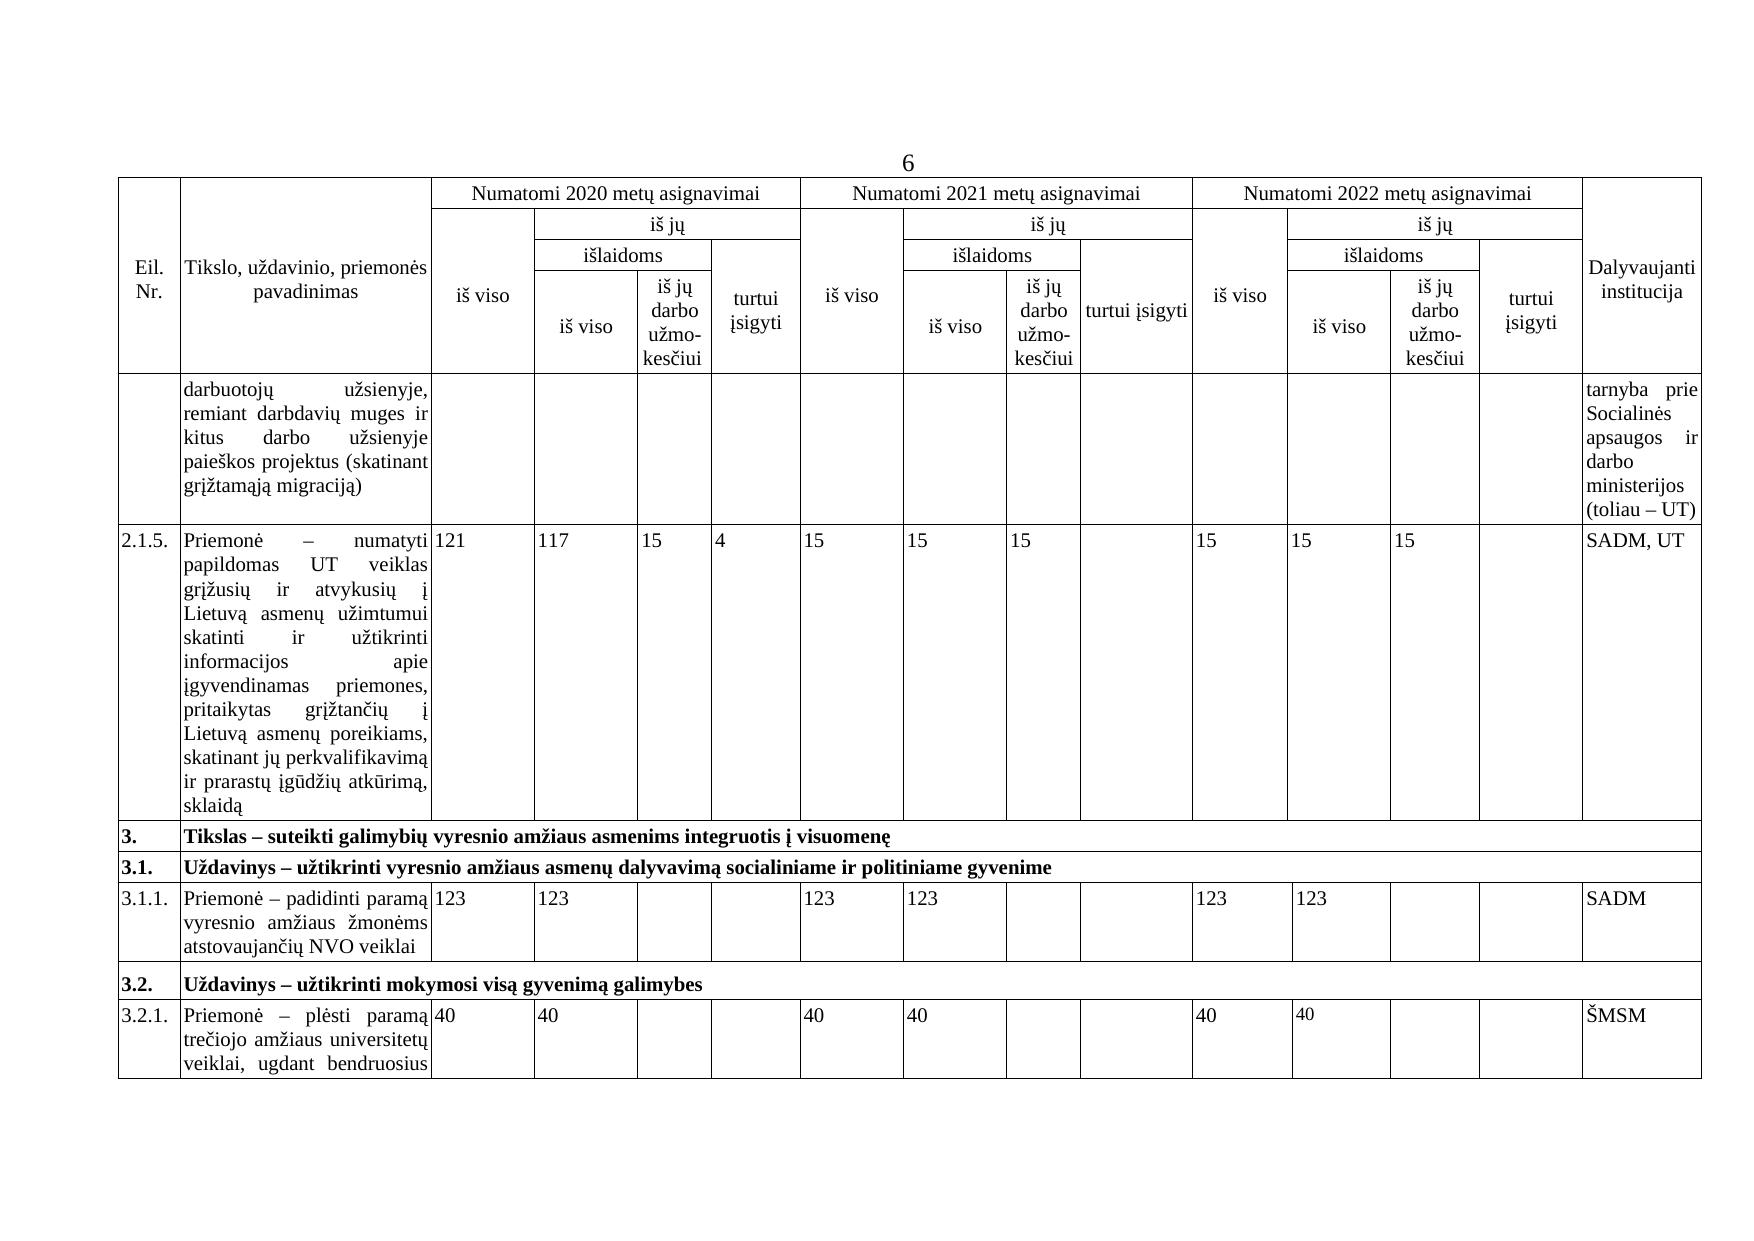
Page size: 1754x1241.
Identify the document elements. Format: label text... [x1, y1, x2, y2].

table_cell 40 [432, 1000, 534, 1078]
table_cell 123 [904, 883, 1006, 961]
table_cell 123 [1293, 883, 1390, 961]
table_cell [1391, 883, 1479, 961]
table_header Numatomi 2020 metų asignavimai [432, 178, 800, 208]
table_cell 40 [904, 1000, 1006, 1078]
table_cell [801, 374, 903, 524]
table_cell 117 [535, 525, 637, 820]
table_cell išlaidoms [1288, 240, 1479, 270]
table_cell iš jų darbo užmo-kesčiui [1007, 271, 1080, 373]
table_cell [1007, 1000, 1080, 1078]
table_cell [1480, 1000, 1582, 1078]
table_cell 15 [904, 525, 1006, 820]
table_cell 15 [801, 525, 903, 820]
table_cell SADM [1583, 883, 1701, 961]
table_cell 15 [1288, 525, 1390, 820]
table_cell 15 [1007, 525, 1080, 820]
table_cell tarnyba prie Socialinės apsaugos ir darbo ministerijos (toliau – UT) [1583, 374, 1701, 524]
table_cell [1081, 1000, 1192, 1078]
table_cell [119, 374, 180, 524]
table_cell 123 [801, 883, 903, 961]
table_cell [535, 374, 637, 524]
table_cell 40 [1293, 1000, 1390, 1078]
table_header Eil. Nr. [119, 178, 180, 373]
table_cell [1480, 883, 1582, 961]
table_cell iš viso [1288, 271, 1390, 373]
table_cell 40 [535, 1000, 637, 1078]
table_cell [638, 1000, 711, 1078]
table_cell SADM, UT [1583, 525, 1701, 820]
table_cell [904, 374, 1006, 524]
table_cell [432, 374, 534, 524]
table_cell 3.1. [119, 852, 180, 882]
table_cell 3.2. [119, 962, 180, 999]
table_cell 123 [1193, 883, 1292, 961]
table_cell turtui įsigyti [1480, 240, 1582, 373]
table_cell 2.1.5. [119, 525, 180, 820]
table_cell iš jų darbo užmo-kesčiui [1391, 271, 1479, 373]
table_cell [1081, 374, 1192, 524]
table_cell iš viso [432, 209, 534, 373]
table_cell [1007, 374, 1080, 524]
table_cell [1480, 374, 1582, 524]
table_cell išlaidoms [535, 240, 711, 270]
table_cell [1007, 883, 1080, 961]
table_cell [1480, 525, 1582, 820]
table_cell iš viso [904, 271, 1006, 373]
table_cell iš jų [904, 209, 1192, 239]
table_cell [638, 374, 711, 524]
table_cell [1081, 883, 1192, 961]
table_cell 40 [801, 1000, 903, 1078]
table_cell 4 [712, 525, 800, 820]
table_cell išlaidoms [904, 240, 1080, 270]
table_cell [1391, 1000, 1479, 1078]
table_cell iš viso [801, 209, 903, 373]
table_cell [712, 1000, 800, 1078]
table_cell 3. [119, 821, 180, 851]
table_cell 40 [1193, 1000, 1292, 1078]
table_cell iš jų [535, 209, 800, 239]
table_cell [1391, 374, 1479, 524]
table_cell Uždavinys – užtikrinti mokymosi visą gyvenimą galimybes [181, 962, 1701, 999]
table_cell 123 [535, 883, 637, 961]
table_cell iš jų [1288, 209, 1582, 239]
table_cell Uždavinys – užtikrinti vyresnio amžiaus asmenų dalyvavimą socialiniame ir politiniame gyvenime [181, 852, 1701, 882]
table_cell 121 [432, 525, 534, 820]
table_cell Priemonė – numatyti papildomas UT veiklas grįžusių ir atvykusių į Lietuvą asmenų užimtumui skatinti ir užtikrinti informacijos apie įgyvendinamas priemones, pritaikytas grįžtančių į Lietuvą asmenų poreikiams, skatinant jų perkvalifikavimą ir prarastų įgūdžių atkūrimą, sklaidą [181, 525, 431, 820]
table_cell [638, 883, 711, 961]
table_cell 15 [638, 525, 711, 820]
table_cell 15 [1391, 525, 1479, 820]
table_header Numatomi 2022 metų asignavimai [1193, 178, 1582, 208]
table_cell [712, 883, 800, 961]
table_cell ŠMSM [1583, 1000, 1701, 1078]
table_cell 3.1.1. [119, 883, 180, 961]
table_cell turtui įsigyti [1081, 240, 1192, 373]
table_header Tikslo, uždavinio, priemonės pavadinimas [181, 178, 431, 373]
table_cell Tikslas – suteikti galimybių vyresnio amžiaus asmenims integruotis į visuomenę [181, 821, 1701, 851]
table_cell Priemonė – plėsti paramą trečiojo amžiaus universitetų veiklai, ugdant bendruosius [181, 1000, 431, 1078]
table_cell iš viso [1193, 209, 1287, 373]
table_header Dalyvaujanti institucija [1583, 178, 1701, 373]
table_cell [1193, 374, 1287, 524]
table_cell [1288, 374, 1390, 524]
table_cell Priemonė – padidinti paramą vyresnio amžiaus žmonėms atstovaujančių NVO veiklai [181, 883, 431, 961]
table_cell [712, 374, 800, 524]
table_header Numatomi 2021 metų asignavimai [801, 178, 1192, 208]
table_cell darbuotojų užsienyje, remiant darbdavių muges ir kitus darbo užsienyje paieškos projektus (skatinant grįžtamąją migraciją) [181, 374, 431, 524]
table_cell 15 [1193, 525, 1287, 820]
table_cell iš jų darbo užmo- kesčiui [638, 271, 711, 373]
table_cell 123 [432, 883, 534, 961]
table_cell 3.2.1. [119, 1000, 180, 1078]
table_cell iš viso [535, 271, 637, 373]
table_cell turtui įsigyti [712, 240, 800, 373]
table_cell [1081, 525, 1192, 820]
